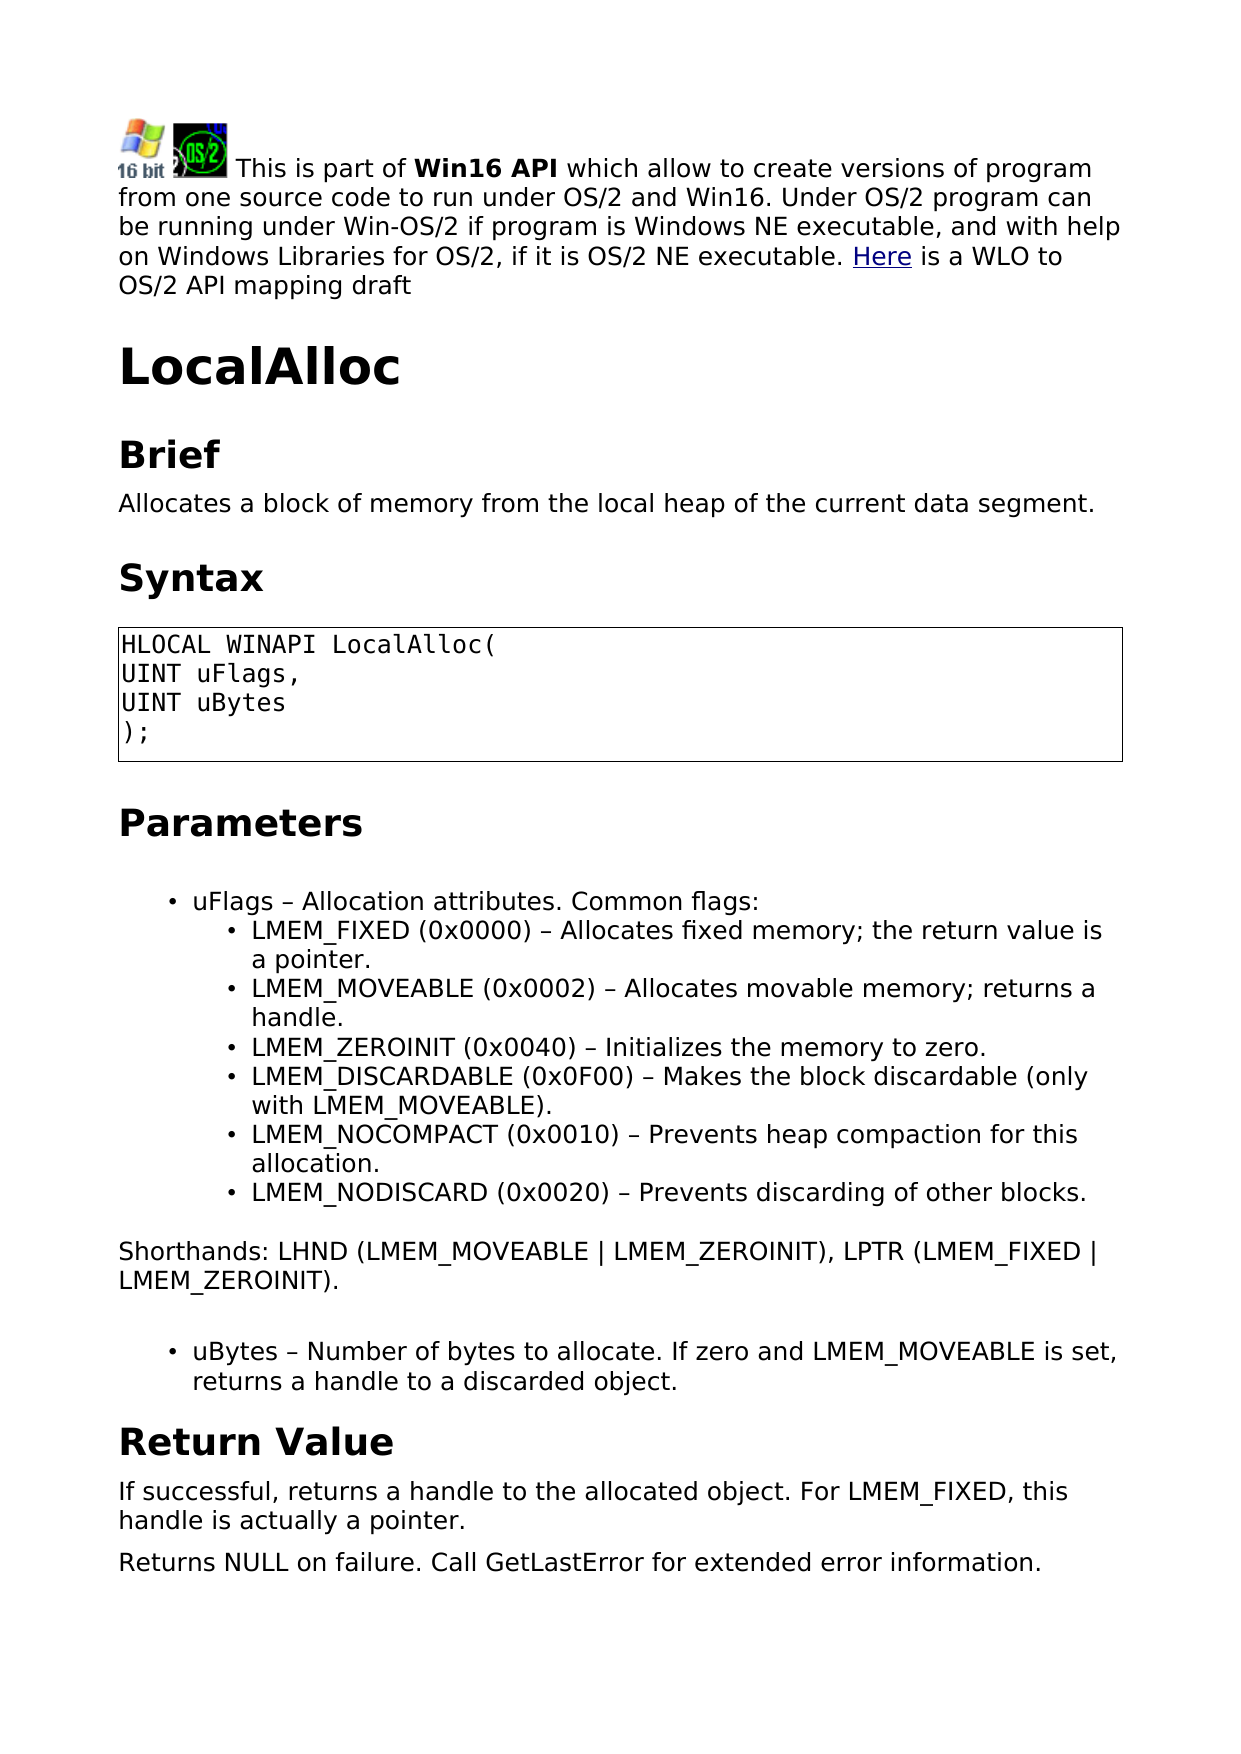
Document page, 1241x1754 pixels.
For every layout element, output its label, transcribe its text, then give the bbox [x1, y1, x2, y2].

subtitle Syntax [118, 556, 1122, 600]
list LMEM_MOVEABLE (0x0002) – Allocates movable memory; returns a handle. [236, 974, 1122, 1033]
text If successful, returns a handle to the allocated object. For LMEM_FIXED, this handle is actually a pointer. [118, 1477, 1122, 1535]
subtitle Brief [118, 433, 1122, 477]
picture [172, 122, 228, 178]
list LMEM_NOCOMPACT (0x0010) – Prevents heap compaction for this allocation. [236, 1120, 1122, 1179]
table_header HLOCAL WINAPI LocalAlloc( UINT uFlags, UINT uBytes ); [119, 628, 1122, 761]
text Allocates a block of memory from the local heap of the current data segment. [118, 489, 1122, 519]
text Shorthands: LHND (LMEM_MOVEABLE | LMEM_ZEROINIT), LPTR (LMEM_FIXED | LMEM_ZEROINIT). [118, 1237, 1122, 1296]
list uBytes – Number of bytes to allocate. If zero and LMEM_MOVEABLE is set, returns a handle to a discarded object. [177, 1338, 1122, 1396]
subtitle Parameters [118, 801, 1122, 845]
list uFlags – Allocation attributes. Common flags: [177, 887, 1122, 916]
picture [118, 118, 166, 178]
list LMEM_ZEROINIT (0x0040) – Initializes the memory to zero. [236, 1033, 1122, 1062]
text This is part of Win16 API which allow to create versions of program from one source code to run under OS/2 and Win16. Under OS/2 program can be running under Win-OS/2 if program is Windows NE executable, and with help on Windows Libraries for OS/2, if it is OS/2 NE executable. Here is a WLO to OS/2 API mapping draft [118, 118, 1122, 300]
text Returns NULL on failure. Call GetLastError for extended error information. [118, 1548, 1122, 1577]
list LMEM_NODISCARD (0x0020) – Prevents discarding of other blocks. [236, 1179, 1122, 1208]
list LMEM_FIXED (0x0000) – Allocates fixed memory; the return value is a pointer. [236, 916, 1122, 974]
list LMEM_DISCARDABLE (0x0F00) – Makes the block discardable (only with LMEM_MOVEABLE). [236, 1062, 1122, 1120]
subtitle Return Value [118, 1421, 1122, 1464]
subtitle LocalAlloc [118, 338, 1122, 396]
